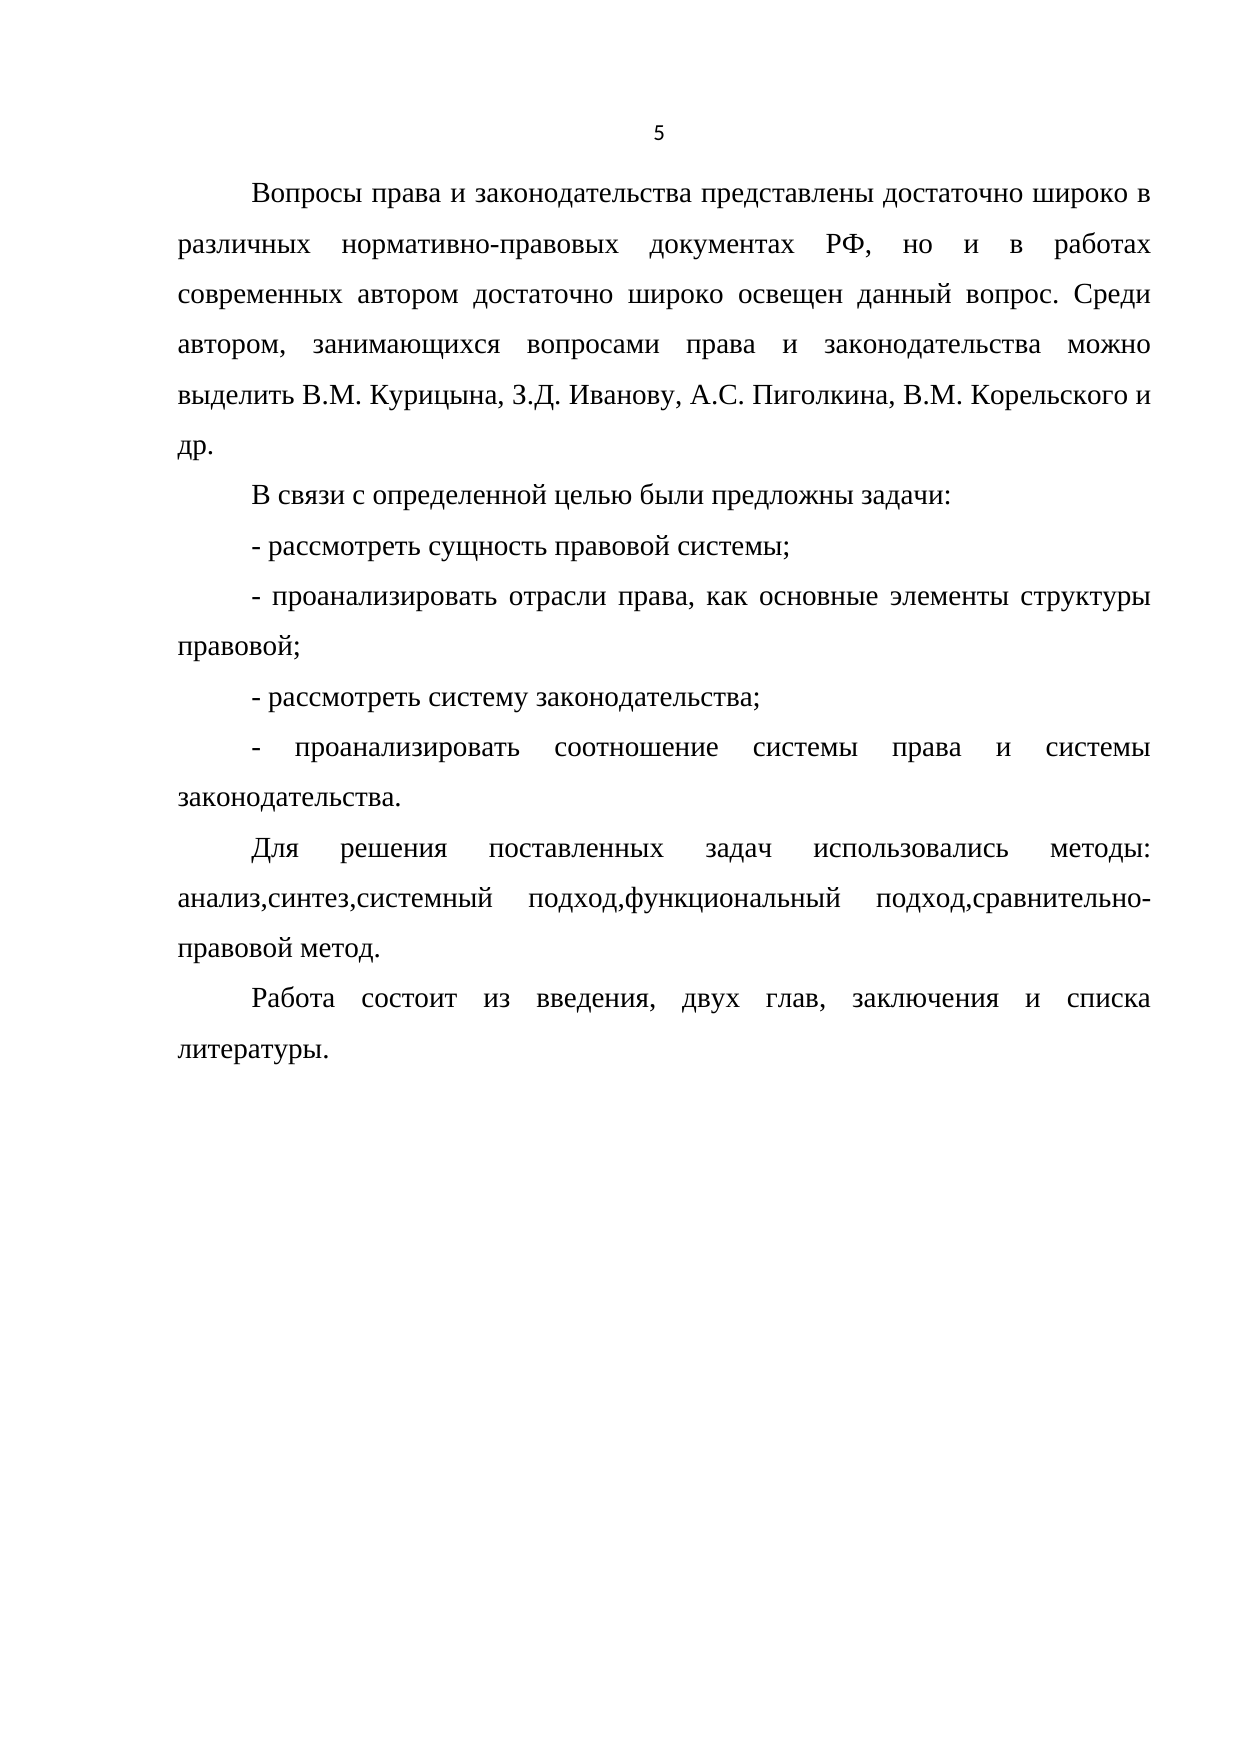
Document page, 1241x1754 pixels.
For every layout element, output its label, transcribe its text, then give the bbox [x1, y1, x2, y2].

text - рассмотреть сущность правовой системы; [177, 528, 1152, 561]
text - рассмотреть систему законодательства; [177, 679, 1152, 712]
text В связи с определенной целью были предложны задачи: [177, 477, 1152, 511]
text - проанализировать соотношение системы права и системы законодательства. [177, 729, 1152, 813]
text Работа состоит из введения, двух глав, заключения и списка литературы. [177, 981, 1152, 1064]
text - проанализировать отрасли права, как основные элементы структуры правовой; [177, 578, 1152, 662]
text Вопросы права и законодательства представлены достаточно широко в различных нормативно-правовых документах РФ, но и в работах современных автором достаточно широко освещен данный вопрос. Среди автором, занимающихся вопросами права и законодательства можно выделить В.М. Курицына, З.Д. Иванову, А.С. Пиголкина, В.М. Корельского и др. [177, 176, 1152, 461]
text Для решения поставленных задач использовались методы: анализ,синтез,системный подход,функциональный подход,сравнительно-правовой метод. [177, 830, 1152, 964]
